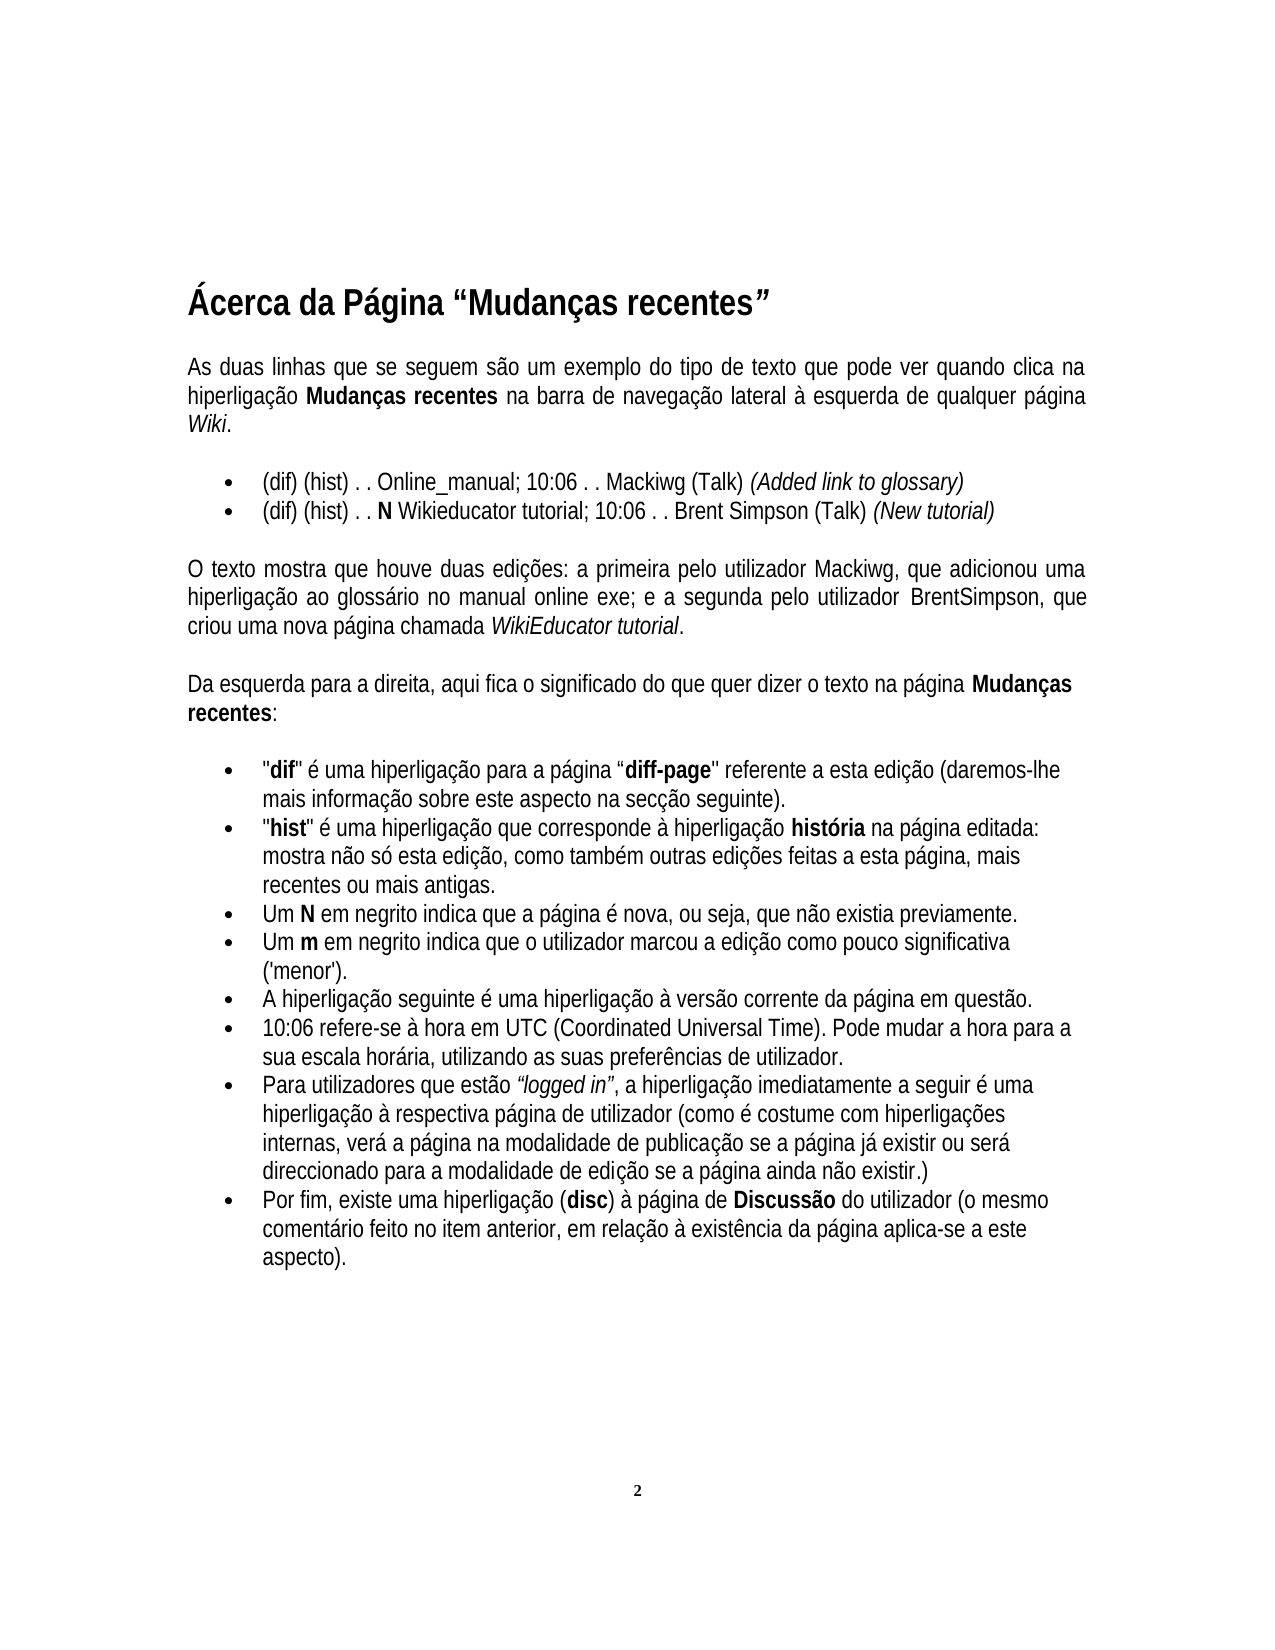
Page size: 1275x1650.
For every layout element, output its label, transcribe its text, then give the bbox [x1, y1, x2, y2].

list "dif" é uma hiperligação para a página “diff-page'' referente a esta edição (daremos-lhe mais informação sobre este aspecto na secção seguinte). [225, 755, 1087, 813]
list Um m em negrito indica que o utilizador marcou a edição como pouco significativa ('menor'). [225, 927, 1087, 984]
list Para utilizadores que estão “logged in”, a hiperligação imediatamente a seguir é uma hiperligação à respectiva página de utilizador (como é costume com hiperligações internas, verá a página na modalidade de publicação se a página já existir ou será direccionado para a modalidade de edição se a página ainda não existir.) [225, 1070, 1087, 1185]
text As duas linhas que se seguem são um exemplo do tipo de texto que pode ver quando clica na hiperligação Mudanças recentes na barra de navegação lateral à esquerda de qualquer página Wiki. [187, 352, 1087, 438]
list "hist" é uma hiperligação que corresponde à hiperligação história na página editada: mostra não só esta edição, como também outras edições feitas a esta página, mais recentes ou mais antigas. [225, 813, 1087, 898]
list Um N em negrito indica que a página é nova, ou seja, que não existia previamente. [225, 898, 1087, 927]
text Da esquerda para a direita, aqui fica o significado do que quer dizer o texto na página Mudanças recentes: [187, 669, 1087, 726]
list (dif) (hist) . . Online_manual; 10:06 . . Mackiwg (Talk) (Added link to glossary) [225, 467, 1087, 496]
subtitle Ácerca da Página “Mudanças recentes” [187, 280, 1087, 323]
text O texto mostra que houve duas edições: a primeira pelo utilizador Mackiwg, que adicionou uma hiperligação ao glossário no manual online exe; e a segunda pelo utilizador BrentSimpson, que criou uma nova página chamada WikiEducator tutorial. [187, 554, 1087, 640]
list Por fim, existe uma hiperligação (disc) à página de Discussão do utilizador (o mesmo comentário feito no item anterior, em relação à existência da página aplica-se a este aspecto). [225, 1185, 1087, 1271]
list (dif) (hist) . . N Wikieducator tutorial; 10:06 . . Brent Simpson (Talk) (New tutorial) [225, 496, 1087, 524]
list A hiperligação seguinte é uma hiperligação à versão corrente da página em questão. [225, 984, 1087, 1013]
list 10:06 refere-se à hora em UTC (Coordinated Universal Time). Pode mudar a hora para a sua escala horária, utilizando as suas preferências de utilizador. [225, 1013, 1087, 1070]
